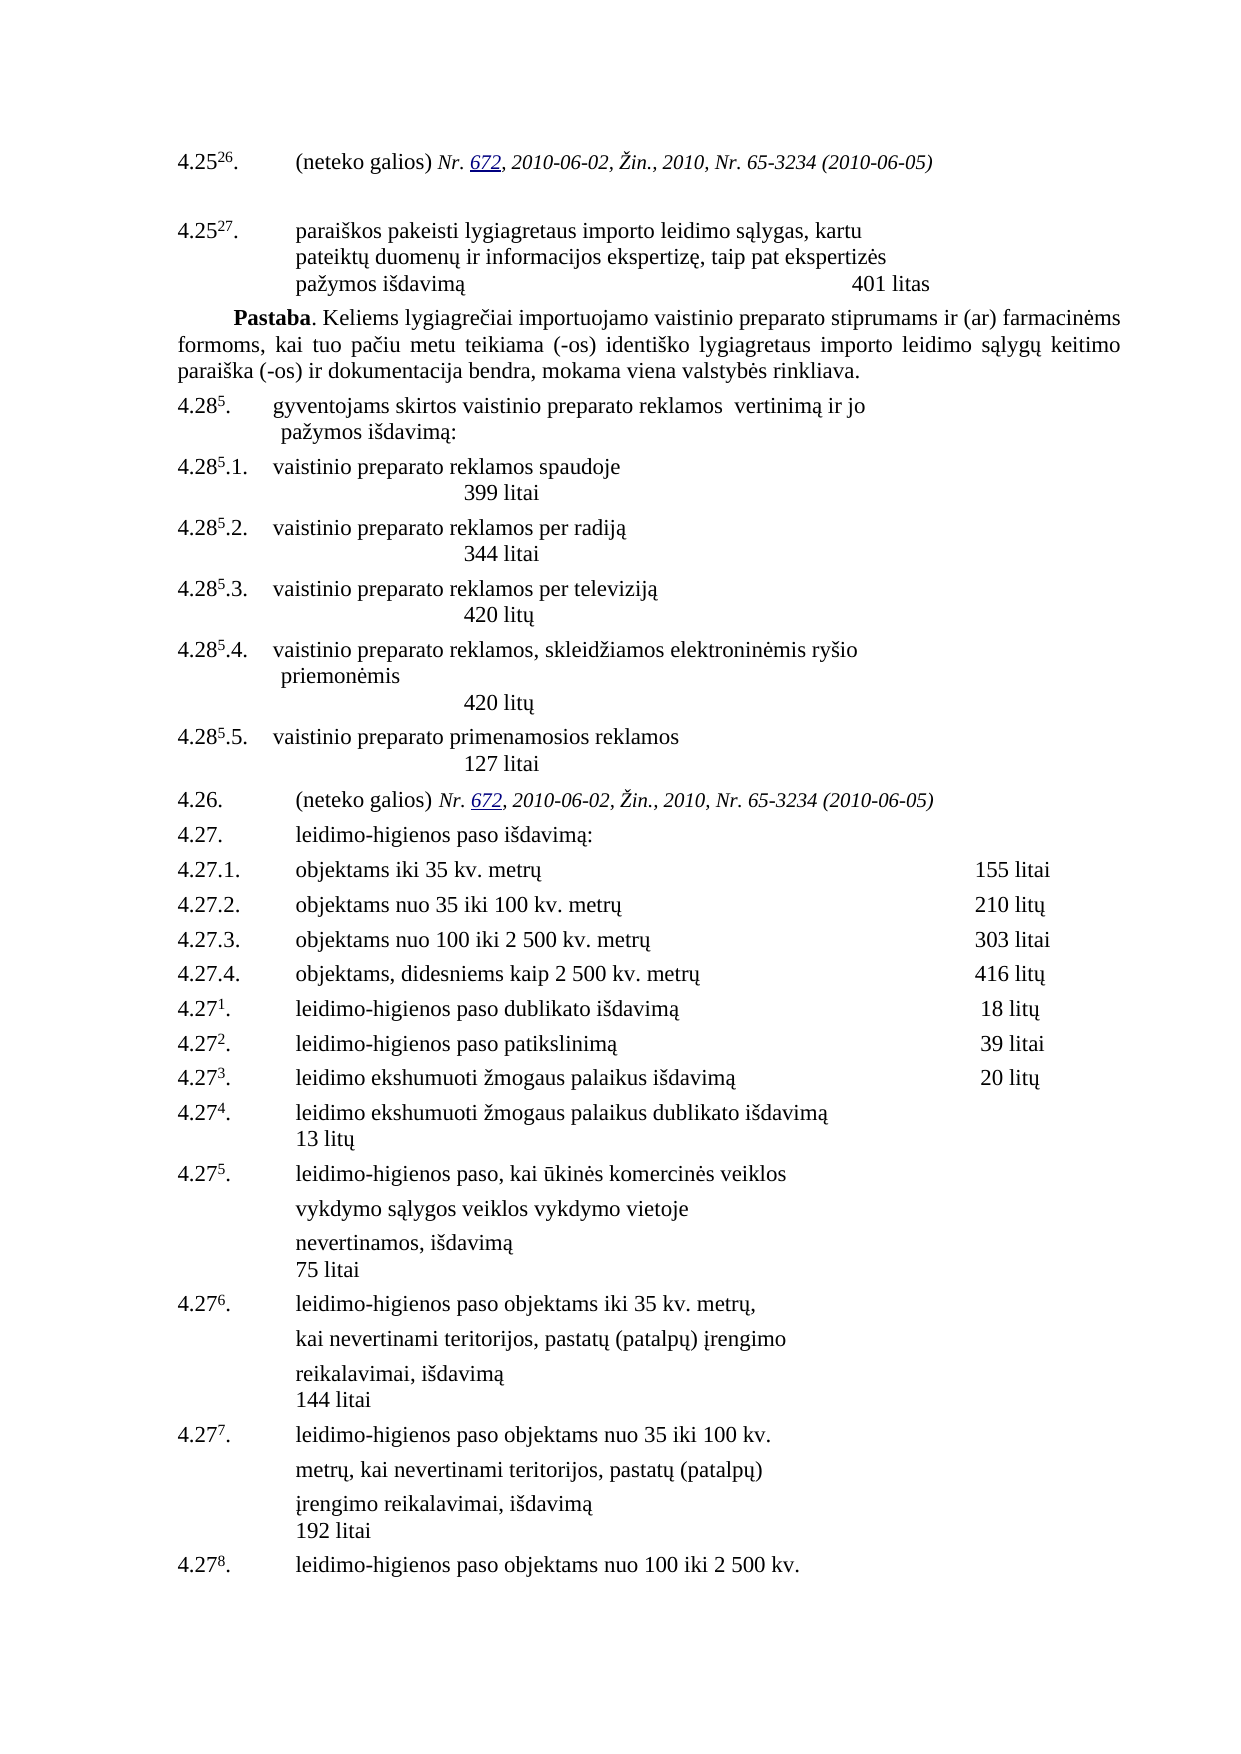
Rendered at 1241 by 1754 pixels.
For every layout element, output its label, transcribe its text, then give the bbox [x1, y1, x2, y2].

text 4.27.4. objektams, didesniems kaip 2 500 kv. metrų 416 litų [177, 960, 1122, 987]
text 4.278. leidimo-higienos paso objektams nuo 100 iki 2 500 kv. [177, 1551, 1122, 1578]
text vykdymo sąlygos veiklos vykdymo vietoje [177, 1195, 1122, 1221]
text 4.271. leidimo-higienos paso dublikato išdavimą 18 litų [177, 995, 1122, 1021]
text 4.285.1. vaistinio preparato reklamos spaudoje 399 litai [177, 453, 930, 506]
text 4.272. leidimo-higienos paso patikslinimą 39 litai [177, 1030, 1122, 1056]
text 4.274. leidimo ekshumuoti žmogaus palaikus dublikato išdavimą 13 litų [177, 1099, 945, 1152]
text Pastaba. Keliems lygiagrečiai importuojamo vaistinio preparato stiprumams ir (ar) farmacinėms formoms, kai tuo pačiu metu teikiama (-os) identiško lygiagretaus importo leidimo sąlygų keitimo paraiška (-os) ir dokumentacija bendra, mokama viena valstybės rinkliava. [177, 304, 1122, 383]
text 4.285. gyventojams skirtos vaistinio preparato reklamos vertinimą ir jo pažymos išdavimą: [177, 392, 930, 444]
text 4.285.3. vaistinio preparato reklamos per televiziją 420 litų [177, 575, 930, 628]
text reikalavimai, išdavimą 144 litai [177, 1360, 945, 1413]
text nevertinamos, išdavimą 75 litai [177, 1229, 945, 1282]
text 4.27. leidimo-higienos paso išdavimą: [177, 822, 1122, 848]
text 4.27.2. objektams nuo 35 iki 100 kv. metrų 210 litų [177, 891, 1122, 917]
text 4.276. leidimo-higienos paso objektams iki 35 kv. metrų, [177, 1291, 1122, 1317]
text įrengimo reikalavimai, išdavimą 192 litai [177, 1490, 945, 1543]
text 4.27.3. objektams nuo 100 iki 2 500 kv. metrų 303 litai [177, 926, 1122, 952]
text 4.26. (neteko galios) Nr. 672, 2010-06-02, Žin., 2010, Nr. 65-3234 (2010-06-05) [177, 784, 945, 813]
text 4.2526. (neteko galios) Nr. 672, 2010-06-02, Žin., 2010, Nr. 65-3234 (2010-06-05) [177, 148, 1122, 174]
text kai nevertinami teritorijos, pastatų (patalpų) įrengimo [177, 1325, 1122, 1352]
text 4.285.4. vaistinio preparato reklamos, skleidžiamos elektroninėmis ryšio priemonėmis 420 litų [177, 636, 930, 715]
text 4.275. leidimo-higienos paso, kai ūkinės komercinės veiklos [177, 1160, 1122, 1186]
text 4.277. leidimo-higienos paso objektams nuo 35 iki 100 kv. [177, 1421, 1122, 1447]
text 4.285.5. vaistinio preparato primenamosios reklamos 127 litai [177, 723, 930, 776]
text 4.273. leidimo ekshumuoti žmogaus palaikus išdavimą 20 litų [177, 1064, 1122, 1091]
text 4.27.1. objektams iki 35 kv. metrų 155 litai [177, 856, 1122, 883]
text 4.285.2. vaistinio preparato reklamos per radiją 344 litai [177, 514, 930, 567]
text 4.2527. paraiškos pakeisti lygiagretaus importo leidimo sąlygas, kartu pateiktų duomenų ir informacijos ekspertizę, taip pat ekspertizės pažymos išdavimą 401 litas [177, 217, 930, 296]
text metrų, kai nevertinami teritorijos, pastatų (patalpų) [177, 1456, 1122, 1482]
